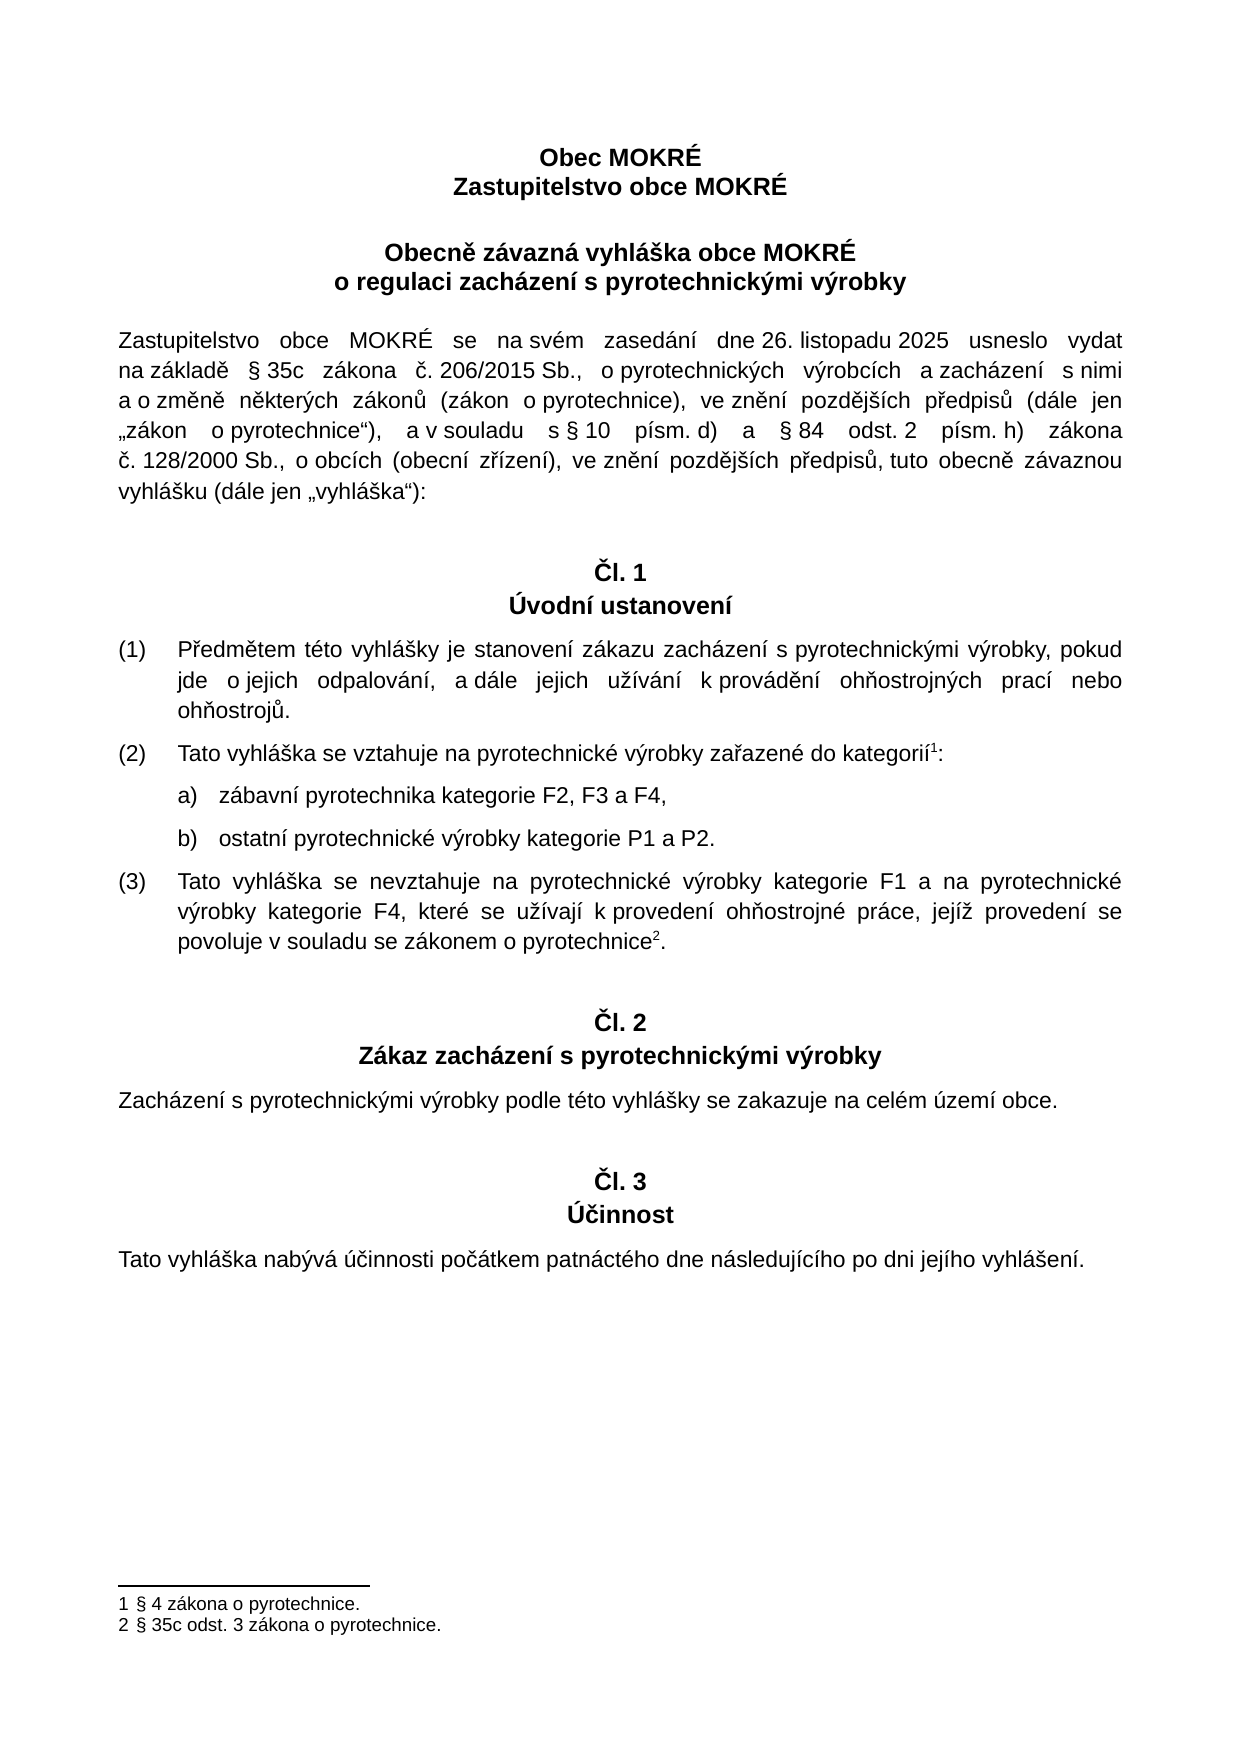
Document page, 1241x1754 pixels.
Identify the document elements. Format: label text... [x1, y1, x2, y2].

subtitle Čl. 3 Účinnost [118, 1167, 1122, 1229]
list § 4 zákona o pyrotechnice. [118, 1592, 1122, 1614]
text Zacházení s pyrotechnickými výrobky podle této vyhlášky se zakazuje na celém území obce. [118, 1087, 1122, 1113]
list ostatní pyrotechnické výrobky kategorie P1 a P2. [177, 825, 1122, 851]
list zábavní pyrotechnika kategorie F2, F3 a F4, [177, 782, 1122, 809]
list Tato vyhláška se nevztahuje na pyrotechnické výrobky kategorie F1 a na pyrotechnické výrobky kategorie F4, které se užívají k provedení ohňostrojné práce, jejíž provedení se povoluje v souladu se zákonem o pyrotechnice. [118, 868, 1122, 954]
subtitle Čl. 2 Zákaz zacházení s pyrotechnickými výrobky [118, 1008, 1122, 1070]
subtitle Obecně závazná vyhláška obce MOKRÉ o regulaci zacházení s pyrotechnickými výrobky [118, 238, 1122, 295]
list Předmětem této vyhlášky je stanovení zákazu zacházení s pyrotechnickými výrobky, pokud jde o jejich odpalování, a dále jejich užívání k provádění ohňostrojných prací nebo ohňostrojů. [118, 636, 1122, 723]
text Tato vyhláška nabývá účinnosti počátkem patnáctého dne následujícího po dni jejího vyhlášení. [118, 1246, 1122, 1272]
subtitle Čl. 1 Úvodní ustanovení [118, 558, 1122, 620]
title Obec MOKRÉ Zastupitelstvo obce MOKRÉ [118, 143, 1122, 201]
text Zastupitelstvo obce MOKRÉ se na svém zasedání dne 26. listopadu 2025 usneslo vydat na základě § 35c zákona č. 206/2015 Sb., o pyrotechnických výrobcích a zacházení s nimi a o změně některých zákonů (zákon o pyrotechnice), ve znění pozdějších předpisů (dále jen „zákon o pyrotechnice“), a v souladu s § 10 písm. d) a § 84 odst. 2 písm. h) zákona č. 128/2000 Sb., o obcích (obecní zřízení), ve znění pozdějších předpisů, tuto obecně závaznou vyhlášku (dále jen „vyhláška“): [118, 327, 1122, 504]
list Tato vyhláška se vztahuje na pyrotechnické výrobky zařazené do kategorií: [118, 739, 1122, 766]
list § 35c odst. 3 zákona o pyrotechnice. [118, 1614, 1122, 1635]
